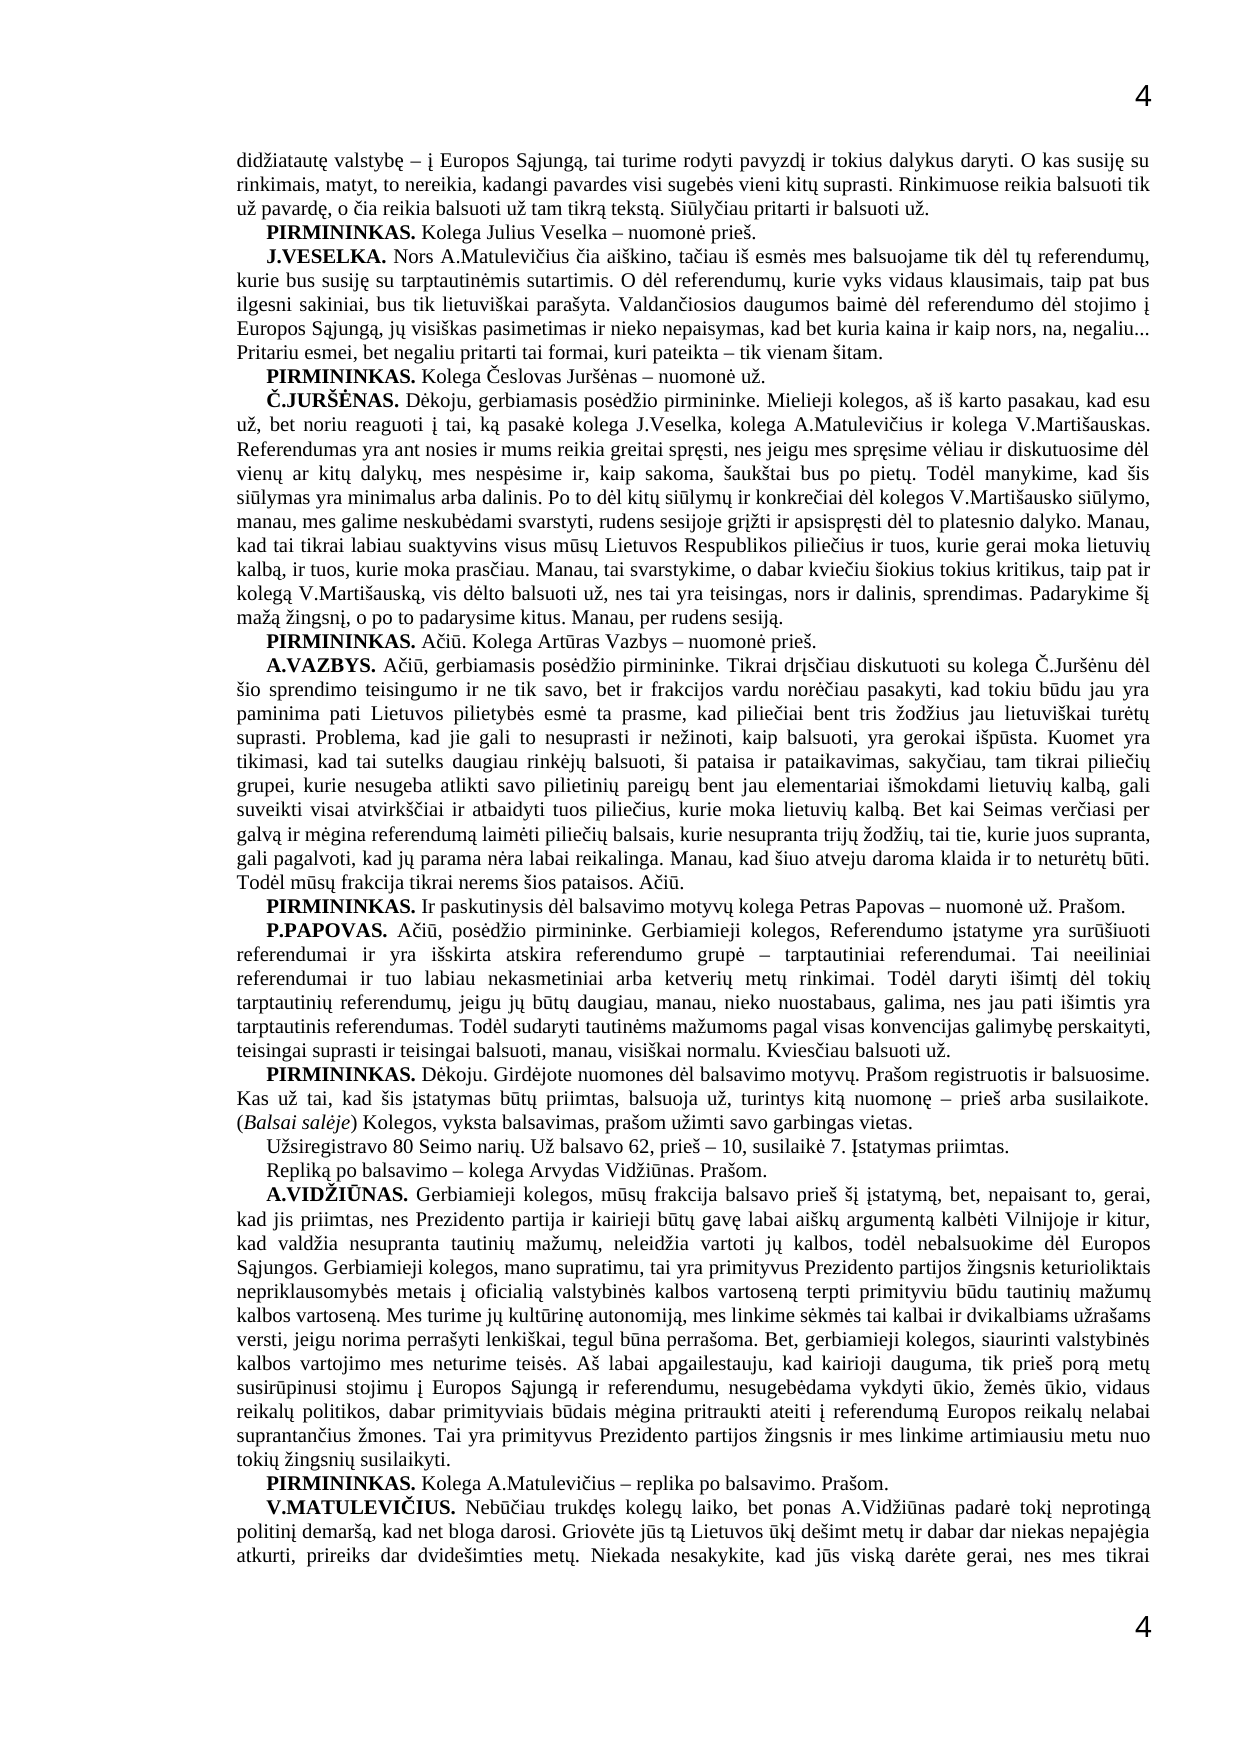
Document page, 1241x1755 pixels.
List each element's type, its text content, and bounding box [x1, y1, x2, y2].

text Užsiregistravo 80 Seimo narių. Už balsavo 62, prieš – 10, susilaikė 7. Įstatymas priimtas. [236, 1134, 1152, 1158]
text A.VAZBYS. Ačiū, gerbiamasis posėdžio pirmininke. Tikrai drįsčiau diskutuoti su kolega Č.Juršėnu dėl šio sprendimo teisingumo ir ne tik savo, bet ir frakcijos vardu norėčiau pasakyti, kad tokiu būdu jau yra paminima pati Lietuvos pilietybės esmė ta prasme, kad piliečiai bent tris žodžius jau lietuviškai turėtų suprasti. Problema, kad jie gali to nesuprasti ir nežinoti, kaip balsuoti, yra gerokai išpūsta. Kuomet yra tikimasi, kad tai sutelks daugiau rinkėjų balsuoti, ši pataisa ir pataikavimas, sakyčiau, tam tikrai piliečių grupei, kurie nesugeba atlikti savo pilietinių pareigų bent jau elementariai išmokdami lietuvių kalbą, gali suveikti visai atvirkščiai ir atbaidyti tuos piliečius, kurie moka lietuvių kalbą. Bet kai Seimas verčiasi per galvą ir mėgina referendumą laimėti piliečių balsais, kurie nesupranta trijų žodžių, tai tie, kurie juos supranta, gali pagalvoti, kad jų parama nėra labai reikalinga. Manau, kad šiuo atveju daroma klaida ir to neturėtų būti. Todėl mūsų frakcija tikrai nerems šios pataisos. Ačiū. [236, 653, 1152, 894]
text PIRMININKAS. Ačiū. Kolega Artūras Vazbys – nuomonė prieš. [236, 629, 1152, 653]
text Repliką po balsavimo – kolega Arvydas Vidžiūnas. Prašom. [236, 1158, 1152, 1182]
text PIRMININKAS. Kolega Česlovas Juršėnas – nuomonė už. [236, 364, 1152, 388]
text PIRMININKAS. Kolega Julius Veselka – nuomonė prieš. [236, 220, 1152, 244]
text PIRMININKAS. Ir paskutinysis dėl balsavimo motyvų kolega Petras Papovas – nuomonė už. Prašom. [236, 894, 1152, 918]
text PIRMININKAS. Dėkoju. Girdėjote nuomones dėl balsavimo motyvų. Prašom registruotis ir balsuosime. Kas už tai, kad šis įstatymas būtų priimtas, balsuoja už, turintys kitą nuomonę – prieš arba susilaikote. (Balsai salėje) Kolegos, vyksta balsavimas, prašom užimti savo garbingas vietas. [236, 1062, 1152, 1134]
text PIRMININKAS. Kolega A.Matulevičius – replika po balsavimo. Prašom. [236, 1471, 1152, 1495]
text A.VIDŽIŪNAS. Gerbiamieji kolegos, mūsų frakcija balsavo prieš šį įstatymą, bet, nepaisant to, gerai, kad jis priimtas, nes Prezidento partija ir kairieji būtų gavę labai aiškų argumentą kalbėti Vilnijoje ir kitur, kad valdžia nesupranta tautinių mažumų, neleidžia vartoti jų kalbos, todėl nebalsuokime dėl Europos Sąjungos. Gerbiamieji kolegos, mano supratimu, tai yra primityvus Prezidento partijos žingsnis keturioliktais nepriklausomybės metais į oficialią valstybinės kalbos vartoseną terpti primityviu būdu tautinių mažumų kalbos vartoseną. Mes turime jų kultūrinę autonomiją, mes linkime sėkmės tai kalbai ir dvikalbiams užrašams versti, jeigu norima perrašyti lenkiškai, tegul būna perrašoma. Bet, gerbiamieji kolegos, siaurinti valstybinės kalbos vartojimo mes neturime teisės. Aš labai apgailestauju, kad kairioji dauguma, tik prieš porą metų susirūpinusi stojimu į Europos Sąjungą ir referendumu, nesugebėdama vykdyti ūkio, žemės ūkio, vidaus reikalų politikos, dabar primityviais būdais mėgina pritraukti ateiti į referendumą Europos reikalų nelabai suprantančius žmones. Tai yra primityvus Prezidento partijos žingsnis ir mes linkime artimiausiu metu nuo tokių žingsnių susilaikyti. [236, 1182, 1152, 1471]
text J.VESELKA. Nors A.Matulevičius čia aiškino, tačiau iš esmės mes balsuojame tik dėl tų referendumų, kurie bus susiję su tarptautinėmis sutartimis. O dėl referendumų, kurie vyks vidaus klausimais, taip pat bus ilgesni sakiniai, bus tik lietuviškai parašyta. Valdančiosios daugumos baimė dėl referendumo dėl stojimo į Europos Sąjungą, jų visiškas pasimetimas ir nieko nepaisymas, kad bet kuria kaina ir kaip nors, na, negaliu... Pritariu esmei, bet negaliu pritarti tai formai, kuri pateikta – tik vienam šitam. [236, 244, 1152, 364]
text Č.JURŠĖNAS. Dėkoju, gerbiamasis posėdžio pirmininke. Mielieji kolegos, aš iš karto pasakau, kad esu už, bet noriu reaguoti į tai, ką pasakė kolega J.Veselka, kolega A.Matulevičius ir kolega V.Martišauskas. Referendumas yra ant nosies ir mums reikia greitai spręsti, nes jeigu mes spręsime vėliau ir diskutuosime dėl vienų ar kitų dalykų, mes nespėsime ir, kaip sakoma, šaukštai bus po pietų. Todėl manykime, kad šis siūlymas yra minimalus arba dalinis. Po to dėl kitų siūlymų ir konkrečiai dėl kolegos V.Martišausko siūlymo, manau, mes galime neskubėdami svarstyti, rudens sesijoje grįžti ir apsispręsti dėl to platesnio dalyko. Manau, kad tai tikrai labiau suaktyvins visus mūsų Lietuvos Respublikos piliečius ir tuos, kurie gerai moka lietuvių kalbą, ir tuos, kurie moka prasčiau. Manau, tai svarstykime, o dabar kviečiu šiokius tokius kritikus, taip pat ir kolegą V.Martišauską, vis dėlto balsuoti už, nes tai yra teisingas, nors ir dalinis, sprendimas. Padarykime šį mažą žingsnį, o po to padarysime kitus. Manau, per rudens sesiją. [236, 388, 1152, 629]
text V.MATULEVIČIUS. Nebūčiau trukdęs kolegų laiko, bet ponas A.Vidžiūnas padarė tokį neprotingą politinį demaršą, kad net bloga darosi. Griovėte jūs tą Lietuvos ūkį dešimt metų ir dabar dar niekas nepajėgia atkurti, prireiks dar dvidešimties metų. Niekada nesakykite, kad jūs viską darėte gerai, nes mes tikrai [236, 1495, 1152, 1567]
text P.PAPOVAS. Ačiū, posėdžio pirmininke. Gerbiamieji kolegos, Referendumo įstatyme yra surūšiuoti referendumai ir yra išskirta atskira referendumo grupė – tarptautiniai referendumai. Tai neeiliniai referendumai ir tuo labiau nekasmetiniai arba ketverių metų rinkimai. Todėl daryti išimtį dėl tokių tarptautinių referendumų, jeigu jų būtų daugiau, manau, nieko nuostabaus, galima, nes jau pati išimtis yra tarptautinis referendumas. Todėl sudaryti tautinėms mažumoms pagal visas konvencijas galimybę perskaityti, teisingai suprasti ir teisingai balsuoti, manau, visiškai normalu. Kviesčiau balsuoti už. [236, 918, 1152, 1062]
text didžiatautę valstybę – į Europos Sąjungą, tai turime rodyti pavyzdį ir tokius dalykus daryti. O kas susiję su rinkimais, matyt, to nereikia, kadangi pavardes visi sugebės vieni kitų suprasti. Rinkimuose reikia balsuoti tik už pavardę, o čia reikia balsuoti už tam tikrą tekstą. Siūlyčiau pritarti ir balsuoti už. [236, 148, 1152, 220]
